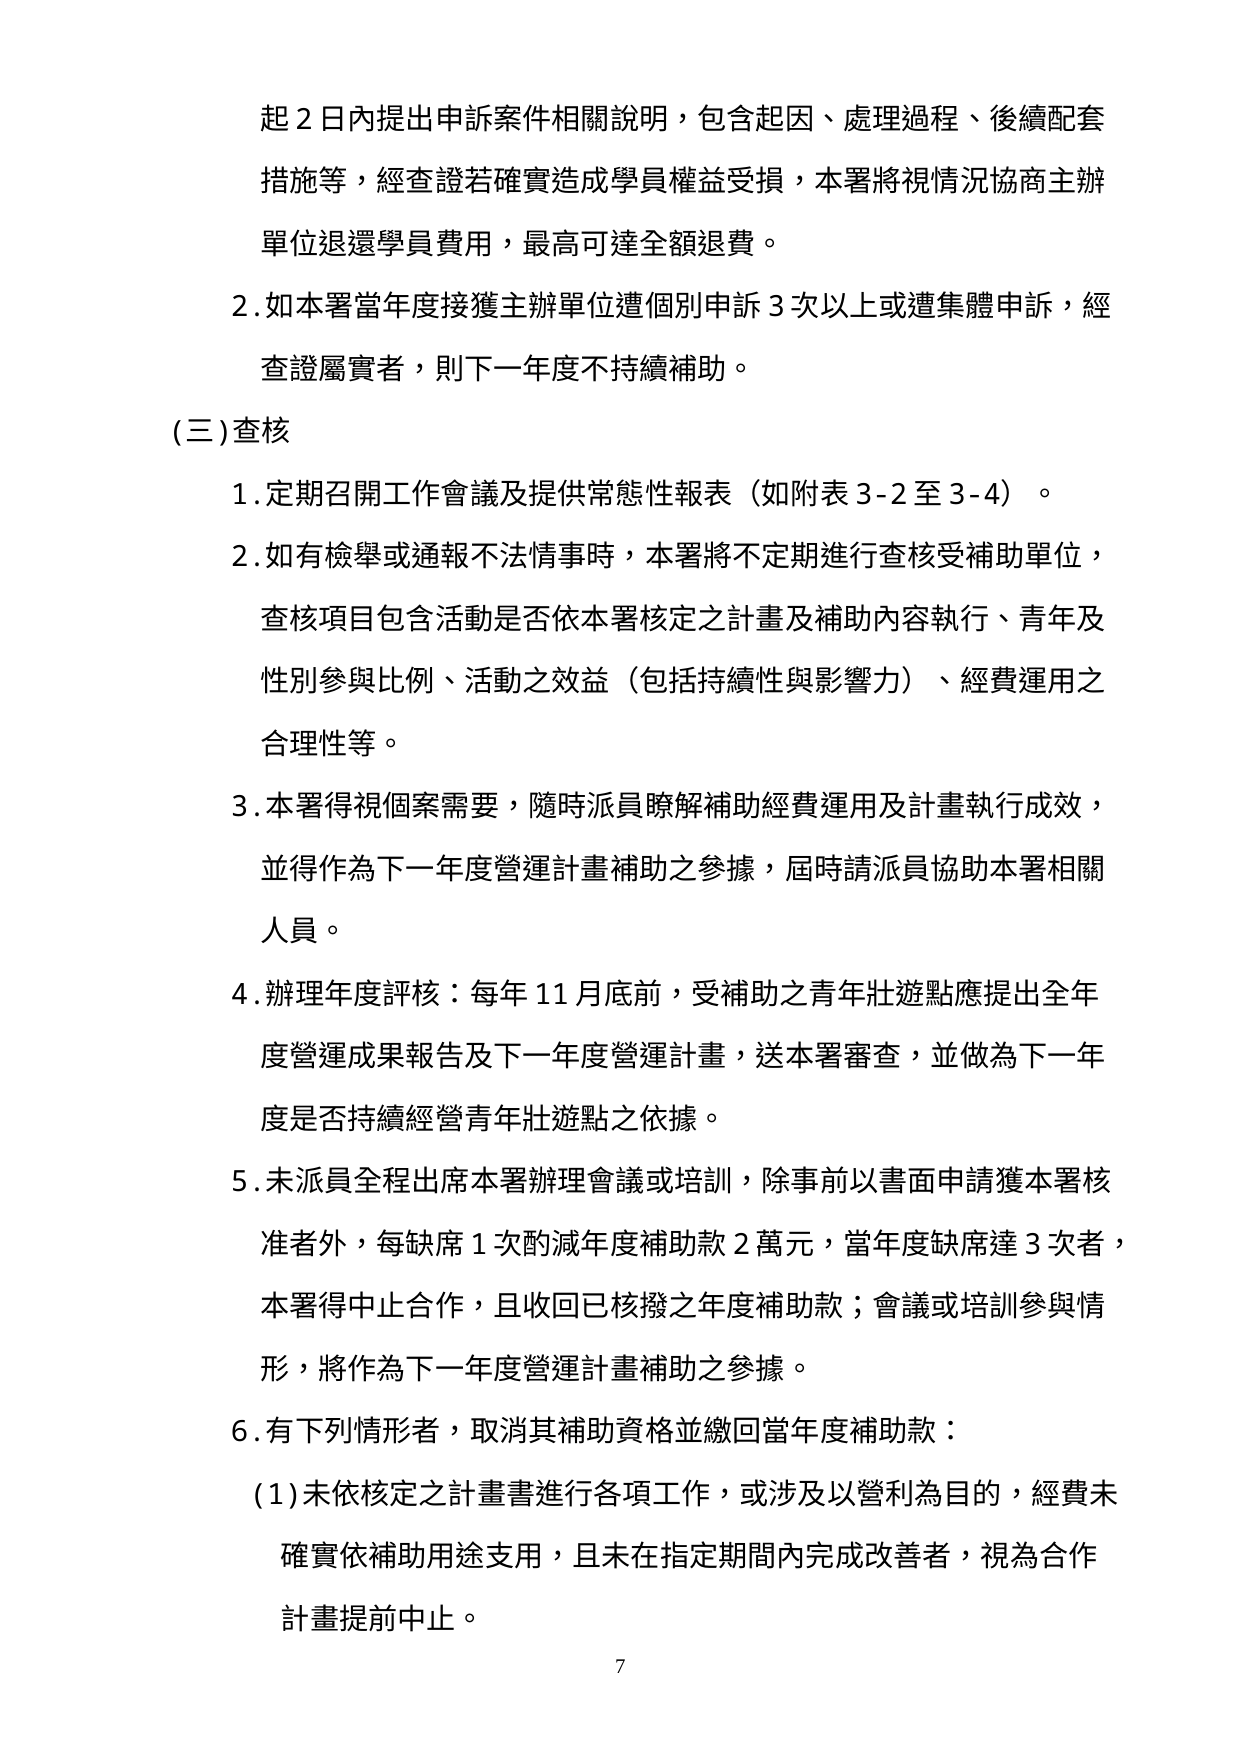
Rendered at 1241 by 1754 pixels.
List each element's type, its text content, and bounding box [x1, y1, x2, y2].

text 2.如本署當年度接獲主辦單位遭個別申訴3次以上或遭集體申訴，經查證屬實者，則下一年度不持續補助。 [231, 262, 1122, 387]
text 1.定期召開工作會議及提供常態性報表（如附表3-2至3-4）。 [231, 450, 1122, 512]
text 起2日內提出申訴案件相關說明，包含起因、處理過程、後續配套措施等，經查證若確實造成學員權益受損，本署將視情況協商主辦單位退還學員費用，最高可達全額退費。 [231, 75, 1122, 262]
text (1)未依核定之計畫書進行各項工作，或涉及以營利為目的，經費未確實依補助用途支用，且未在指定期間內完成改善者，視為合作計畫提前中止。 [243, 1450, 1122, 1637]
text (三)查核 [168, 387, 1122, 450]
text 3.本署得視個案需要，隨時派員瞭解補助經費運用及計畫執行成效，並得作為下一年度營運計畫補助之參據，屆時請派員協助本署相關人員。 [231, 762, 1122, 950]
text 5.未派員全程出席本署辦理會議或培訓，除事前以書面申請獲本署核准者外，每缺席1次酌減年度補助款2萬元，當年度缺席達3次者，本署得中止合作，且收回已核撥之年度補助款；會議或培訓參與情形，將作為下一年度營運計畫補助之參據。 [231, 1137, 1122, 1387]
text 2.如有檢舉或通報不法情事時，本署將不定期進行查核受補助單位，查核項目包含活動是否依本署核定之計畫及補助內容執行、青年及性別參與比例、活動之效益（包括持續性與影響力）、經費運用之合理性等。 [231, 512, 1122, 762]
text 4.辦理年度評核：每年11月底前，受補助之青年壯遊點應提出全年度營運成果報告及下一年度營運計畫，送本署審查，並做為下一年度是否持續經營青年壯遊點之依據。 [231, 950, 1122, 1137]
text 6.有下列情形者，取消其補助資格並繳回當年度補助款： [231, 1387, 1122, 1450]
